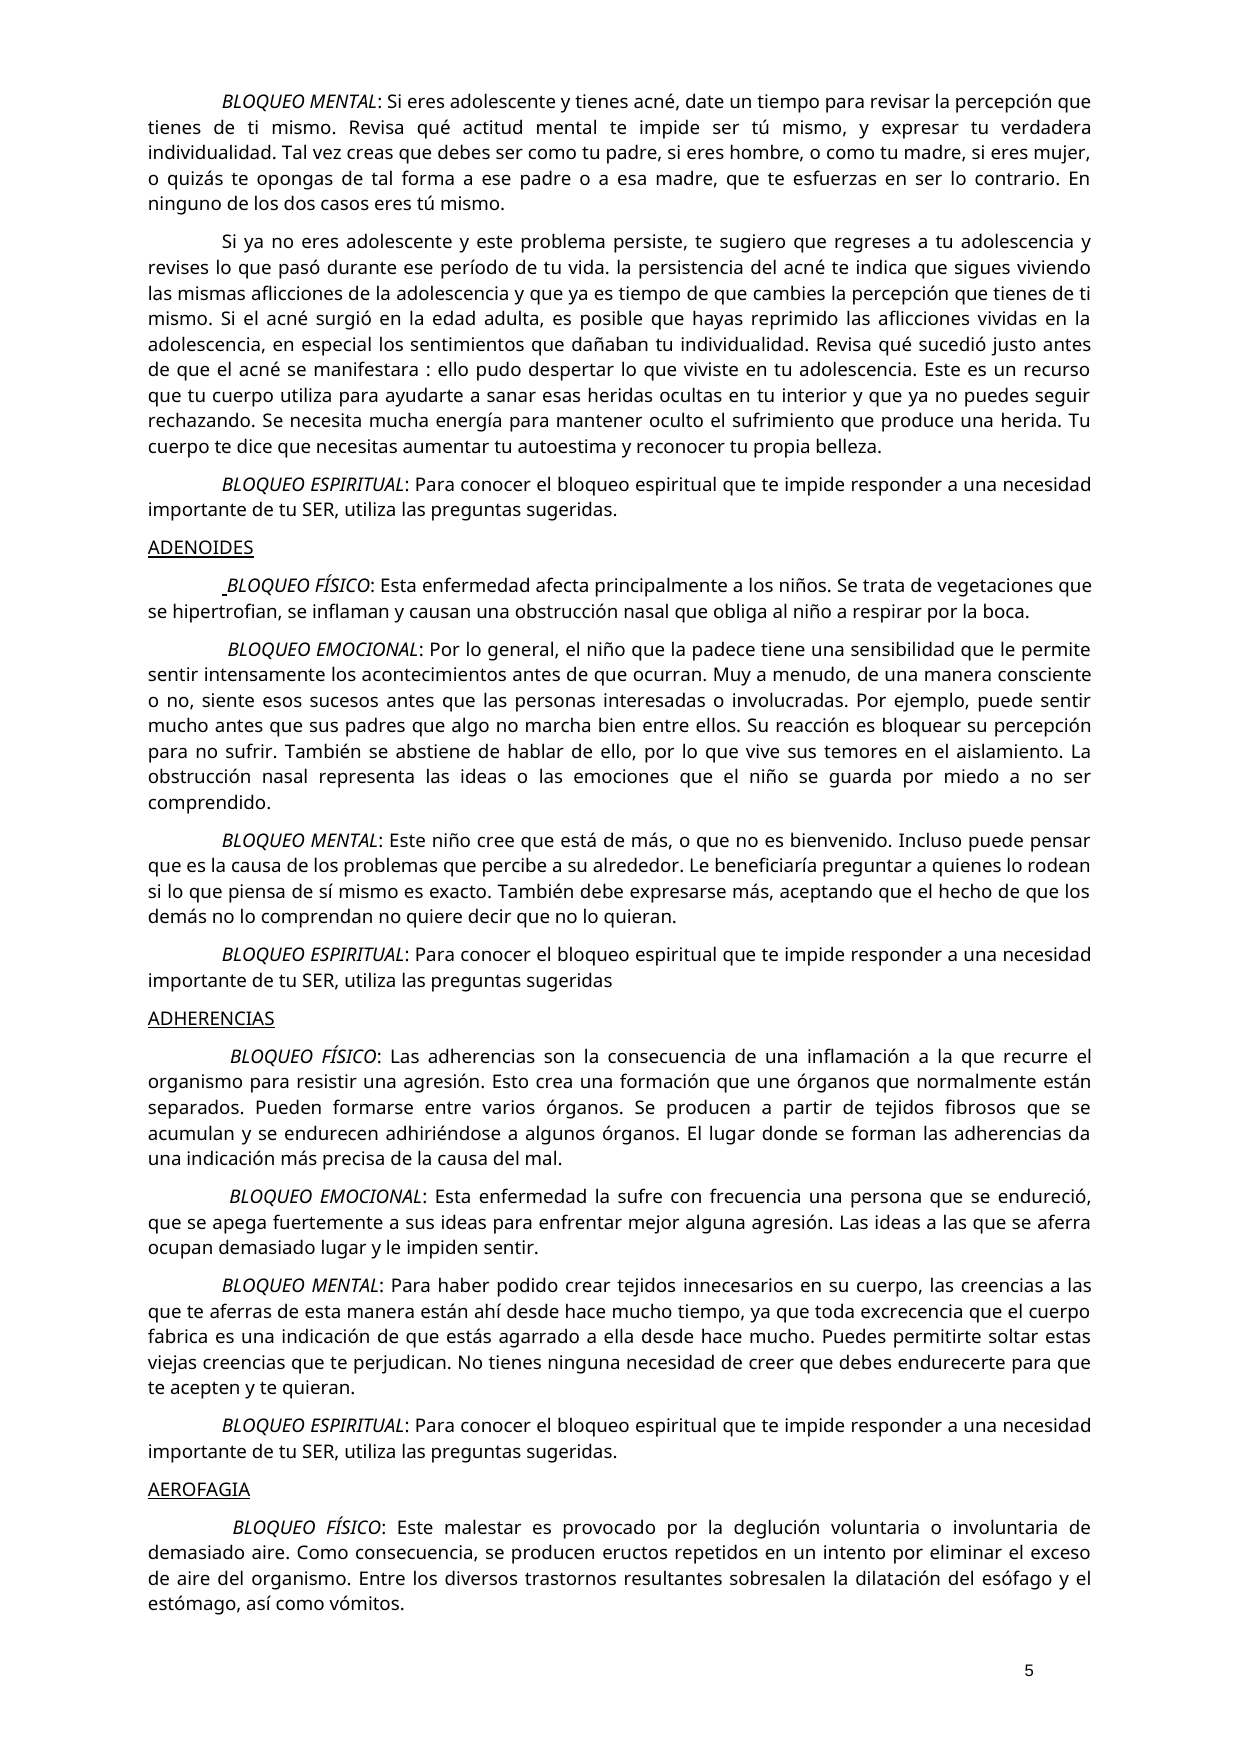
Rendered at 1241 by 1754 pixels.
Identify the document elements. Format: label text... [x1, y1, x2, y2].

text Bloqueo físico: Esta enfermedad afecta principalmente a los niños. Se trata de vegetaciones que se hipertrofian, se inflaman y causan una obstrucción nasal que obliga al niño a respirar por la boca. [148, 572, 1092, 623]
text Bloqueo espiritual: Para conocer el bloqueo espiritual que te impide responder a una necesidad importante de tu SER, utiliza las preguntas sugeridas. [148, 1413, 1092, 1464]
text Bloqueo espiritual: Para conocer el bloqueo espiritual que te impide responder a una necesidad importante de tu SER, utiliza las preguntas sugeridas. [148, 471, 1092, 522]
text AEROFAGIA [148, 1476, 1092, 1502]
text Bloqueo físico: Este malestar es provocado por la deglución voluntaria o involuntaria de demasiado aire. Como consecuencia, se producen eructos repetidos en un intento por eliminar el exceso de aire del organismo. Entre los diversos trastornos resultantes sobresalen la dilatación del esófago y el estómago, así como vómitos. [148, 1514, 1092, 1616]
text Bloqueo emocional: Esta enfermedad la sufre con frecuencia una persona que se endureció, que se apega fuertemente a sus ideas para enfrentar mejor alguna agresión. Las ideas a las que se aferra ocupan demasiado lugar y le impiden sentir. [148, 1183, 1092, 1260]
text Bloqueo mental: Este niño cree que está de más, o que no es bienvenido. Incluso puede pensar que es la causa de los problemas que percibe a su alrededor. Le beneficiaría preguntar a quienes lo rodean si lo que piensa de sí mismo es exacto. También debe expresarse más, aceptando que el hecho de que los demás no lo comprendan no quiere decir que no lo quieran. [148, 827, 1092, 929]
text Bloqueo mental: Para haber podido crear tejidos innecesarios en su cuerpo, las creencias a las que te aferras de esta manera están ahí desde hace mucho tiempo, ya que toda excrecencia que el cuerpo fabrica es una indicación de que estás agarrado a ella desde hace mucho. Puedes permitirte soltar estas viejas creencias que te perjudican. No tienes ninguna necesidad de creer que debes endurecerte para que te acepten y te quieran. [148, 1272, 1092, 1400]
text ADHERENCIAS [148, 1005, 1092, 1031]
text Bloqueo mental: Si eres adolescente y tienes acné, date un tiempo para revisar la percepción que tienes de ti mismo. Revisa qué actitud mental te impide ser tú mismo, y expresar tu verdadera individualidad. Tal vez creas que debes ser como tu padre, si eres hombre, o como tu madre, si eres mujer, o quizás te opongas de tal forma a ese padre o a esa madre, que te esfuerzas en ser lo contrario. En ninguno de los dos casos eres tú mismo. [148, 89, 1092, 216]
text Si ya no eres adolescente y este problema persiste, te sugiero que regreses a tu adolescencia y revises lo que pasó durante ese período de tu vida. la persistencia del acné te indica que sigues viviendo las mismas aflicciones de la adolescencia y que ya es tiempo de que cambies la percepción que tienes de ti mismo. Si el acné surgió en la edad adulta, es posible que hayas reprimido las aflicciones vividas en la adolescencia, en especial los sentimientos que dañaban tu individualidad. Revisa qué sucedió justo antes de que el acné se manifestara : ello pudo despertar lo que viviste en tu adolescencia. Este es un recurso que tu cuerpo utiliza para ayudarte a sanar esas heridas ocultas en tu interior y que ya no puedes seguir rechazando. Se necesita mucha energía para mantener oculto el sufrimiento que produce una herida. Tu cuerpo te dice que necesitas aumentar tu autoestima y reconocer tu propia belleza. [148, 229, 1092, 458]
text Bloqueo físico: Las adherencias son la consecuencia de una inflamación a la que recurre el organismo para resistir una agresión. Esto crea una formación que une órganos que normalmente están separados. Pueden formarse entre varios órganos. Se producen a partir de tejidos fibrosos que se acumulan y se endurecen adhiriéndose a algunos órganos. El lugar donde se forman las adherencias da una indicación más precisa de la causa del mal. [148, 1043, 1092, 1171]
text ADENOIDES [148, 534, 1092, 560]
text Bloqueo espiritual: Para conocer el bloqueo espiritual que te impide responder a una necesidad importante de tu SER, utiliza las preguntas sugeridas [148, 942, 1092, 993]
text Bloqueo emocional: Por lo general, el niño que la padece tiene una sensibilidad que le permite sentir intensamente los acontecimientos antes de que ocurran. Muy a menudo, de una manera consciente o no, siente esos sucesos antes que las personas interesadas o involucradas. Por ejemplo, puede sentir mucho antes que sus padres que algo no marcha bien entre ellos. Su reacción es bloquear su percepción para no sufrir. También se abstiene de hablar de ello, por lo que vive sus temores en el aislamiento. La obstrucción nasal representa las ideas o las emociones que el niño se guarda por miedo a no ser comprendido. [148, 636, 1092, 815]
